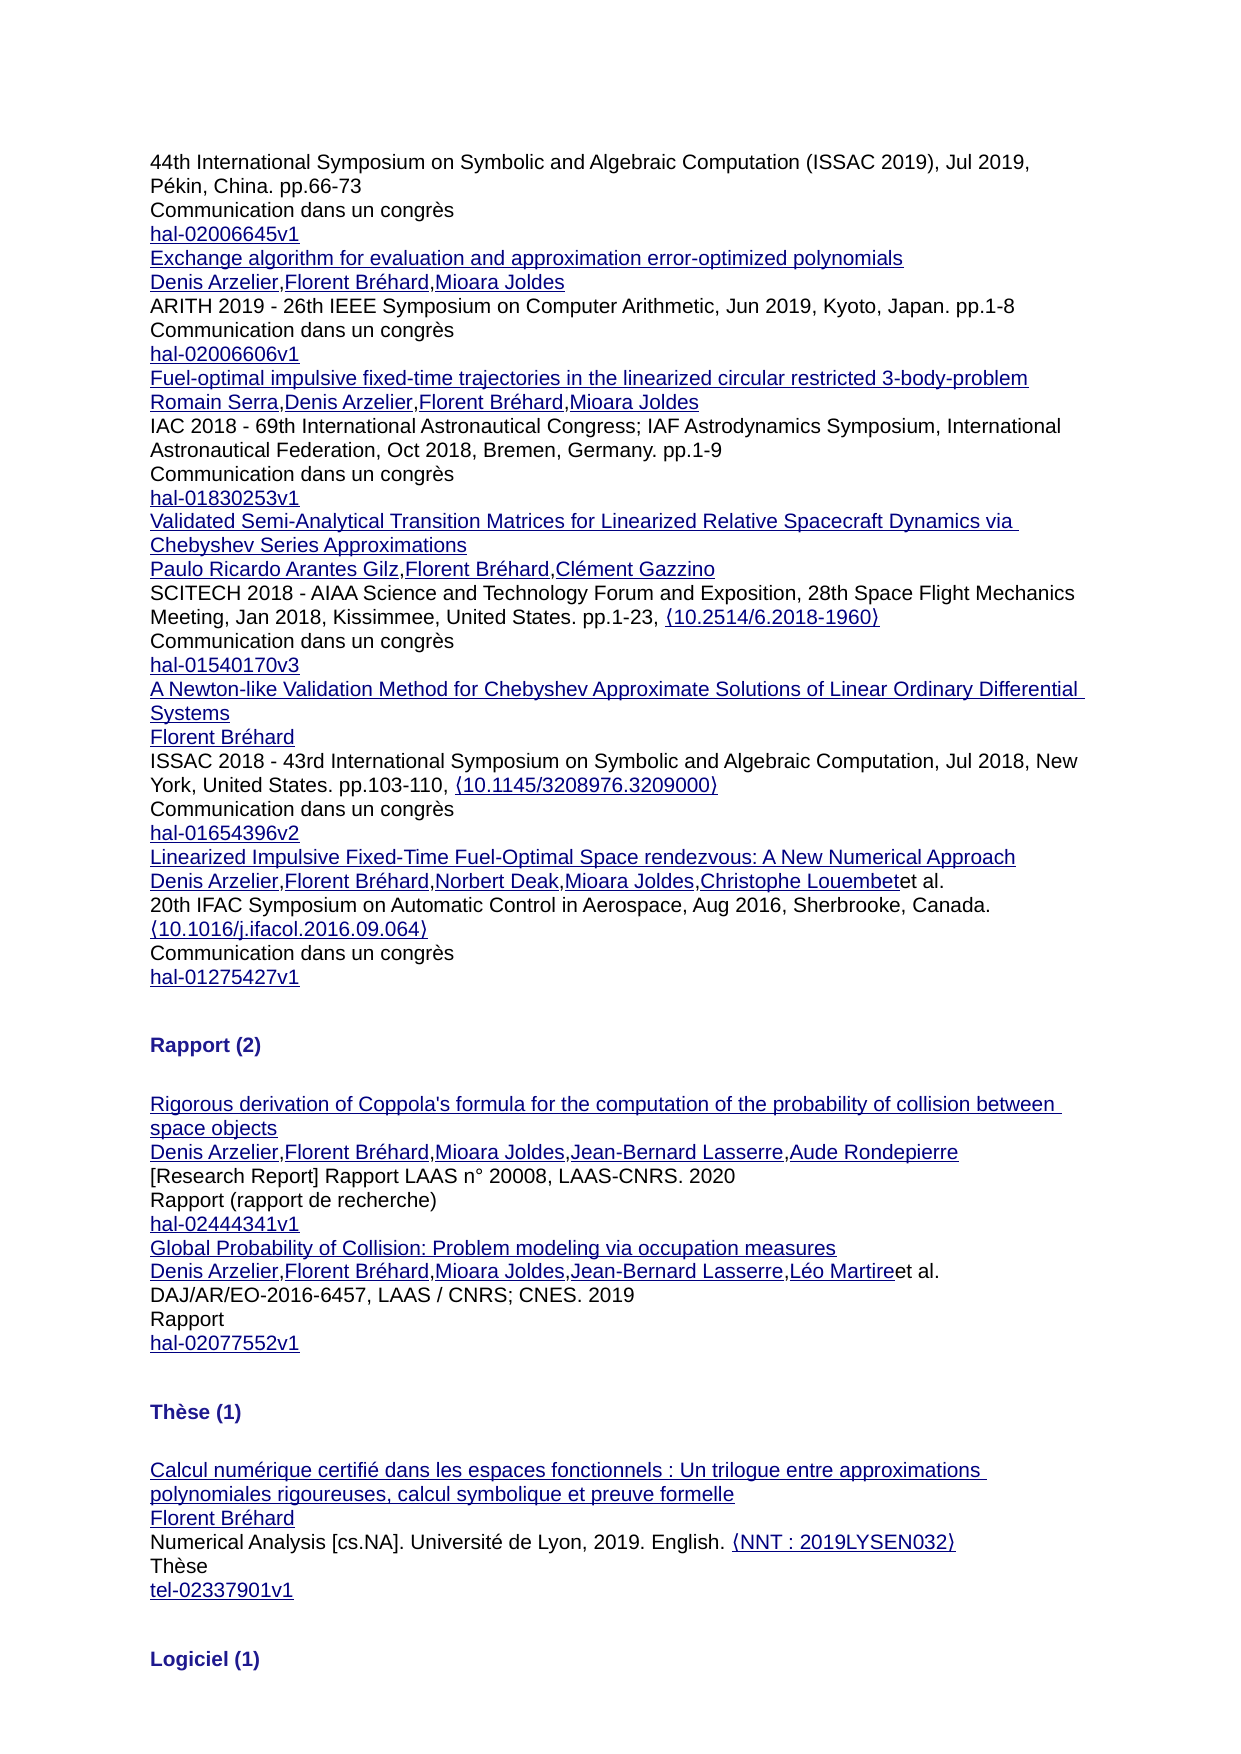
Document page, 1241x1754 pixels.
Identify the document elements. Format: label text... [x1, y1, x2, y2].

table_cell A Newton-like Validation Method for Chebyshev Approximate Solutions of Linear Ordinary Differential Systems Florent Bréhard ISSAC 2018 - 43rd International Symposium on Symbolic and Algebraic Computation, Jul 2018, New York, United States. pp.103-110, ⟨10.1145/3208976.3209000⟩ Communication dans un congrès hal-01654396v2 [150, 677, 1090, 845]
table_cell Exchange algorithm for evaluation and approximation error-optimized polynomials Denis Arzelier,Florent Bréhard,Mioara Joldes ARITH 2019 - 26th IEEE Symposium on Computer Arithmetic, Jun 2019, Kyoto, Japan. pp.1-8 Communication dans un congrès hal-02006606v1 [150, 246, 1090, 366]
table_header Rigorous derivation of Coppola's formula for the computation of the probability of collision between space objects Denis Arzelier,Florent Bréhard,Mioara Joldes,Jean-Bernard Lasserre,Aude Rondepierre [Research Report] Rapport LAAS n° 20008, LAAS-CNRS. 2020 Rapport (rapport de recherche) hal-02444341v1 [150, 1092, 1090, 1235]
table_cell Fuel-optimal impulsive fixed-time trajectories in the linearized circular restricted 3-body-problem Romain Serra,Denis Arzelier,Florent Bréhard,Mioara Joldes IAC 2018 - 69th International Astronautical Congress; IAF Astrodynamics Symposium, International Astronautical Federation, Oct 2018, Bremen, Germany. pp.1-9 Communication dans un congrès hal-01830253v1 [150, 366, 1090, 509]
subtitle Rapport (2) [150, 1033, 1090, 1057]
table_cell Global Probability of Collision: Problem modeling via occupation measures Denis Arzelier,Florent Bréhard,Mioara Joldes,Jean-Bernard Lasserre,Léo Martireet al. DAJ/AR/EO-2016-6457, LAAS / CNRS; CNES. 2019 Rapport hal-02077552v1 [150, 1235, 1090, 1355]
subtitle Logiciel (1) [150, 1647, 1090, 1671]
table_cell Linearized Impulsive Fixed-Time Fuel-Optimal Space rendezvous: A New Numerical Approach Denis Arzelier,Florent Bréhard,Norbert Deak,Mioara Joldes,Christophe Louembetet al. 20th IFAC Symposium on Automatic Control in Aerospace, Aug 2016, Sherbrooke, Canada. ⟨10.1016/j.ifacol.2016.09.064⟩ Communication dans un congrès hal-01275427v1 [150, 845, 1090, 988]
table_cell Validated Semi-Analytical Transition Matrices for Linearized Relative Spacecraft Dynamics via Chebyshev Series Approximations Paulo Ricardo Arantes Gilz,Florent Bréhard,Clément Gazzino SCITECH 2018 - AIAA Science and Technology Forum and Exposition, 28th Space Flight Mechanics Meeting, Jan 2018, Kissimmee, United States. pp.1-23, ⟨10.2514/6.2018-1960⟩ Communication dans un congrès hal-01540170v3 [150, 509, 1090, 677]
table_cell 44th International Symposium on Symbolic and Algebraic Computation (ISSAC 2019), Jul 2019, Pékin, China. pp.66-73 Communication dans un congrès hal-02006645v1 [150, 150, 1090, 246]
subtitle Thèse (1) [150, 1400, 1090, 1424]
table_header Calcul numérique certifié dans les espaces fonctionnels : Un trilogue entre approximations polynomiales rigoureuses, calcul symbolique et preuve formelle Florent Bréhard Numerical Analysis [cs.NA]. Université de Lyon, 2019. English. ⟨NNT : 2019LYSEN032⟩ Thèse tel-02337901v1 [150, 1458, 1090, 1602]
